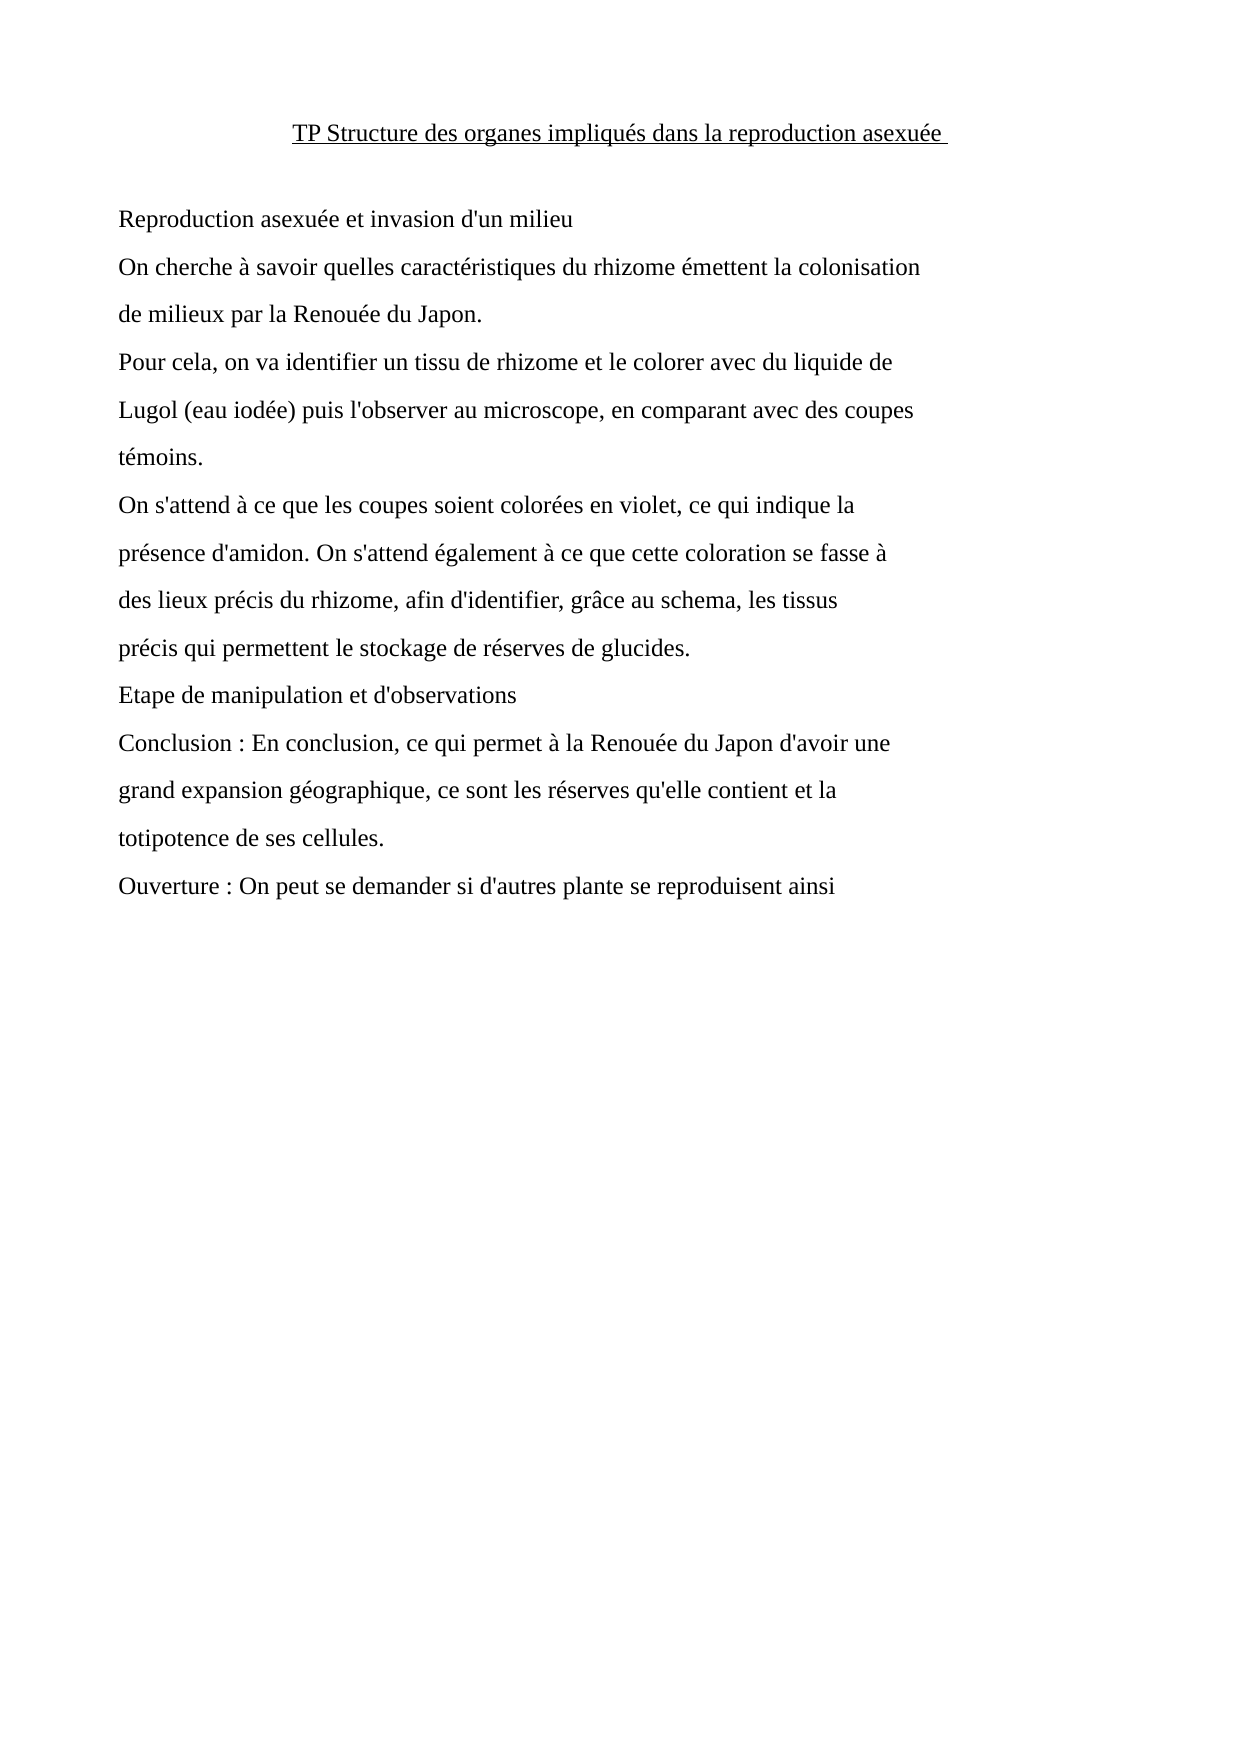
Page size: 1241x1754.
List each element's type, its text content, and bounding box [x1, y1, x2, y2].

text TP Structure des organes impliqués dans la reproduction asexuée [118, 118, 1122, 147]
text de milieux par la Renouée du Japon. [118, 299, 1122, 328]
text des lieux précis du rhizome, afin d'identifier, grâce au schema, les tissus [118, 585, 1122, 614]
text grand expansion géographique, ce sont les réserves qu'elle contient et la [118, 776, 1122, 804]
text Pour cela, on va identifier un tissu de rhizome et le colorer avec du liquide de [118, 347, 1122, 376]
text totipotence de ses cellules. [118, 823, 1122, 852]
text précis qui permettent le stockage de réserves de glucides. [118, 633, 1122, 662]
text On s'attend à ce que les coupes soient colorées en violet, ce qui indique la [118, 490, 1122, 519]
text témoins. [118, 442, 1122, 471]
text Reproduction asexuée et invasion d'un milieu [118, 204, 1122, 233]
text présence d'amidon. On s'attend également à ce que cette coloration se fasse à [118, 538, 1122, 566]
text Ouverture : On peut se demander si d'autres plante se reproduisent ainsi [118, 871, 1122, 899]
text Etape de manipulation et d'observations [118, 680, 1122, 709]
text On cherche à savoir quelles caractéristiques du rhizome émettent la colonisation [118, 252, 1122, 281]
text Lugol (eau iodée) puis l'observer au microscope, en comparant avec des coupes [118, 395, 1122, 423]
text Conclusion : En conclusion, ce qui permet à la Renouée du Japon d'avoir une [118, 728, 1122, 757]
